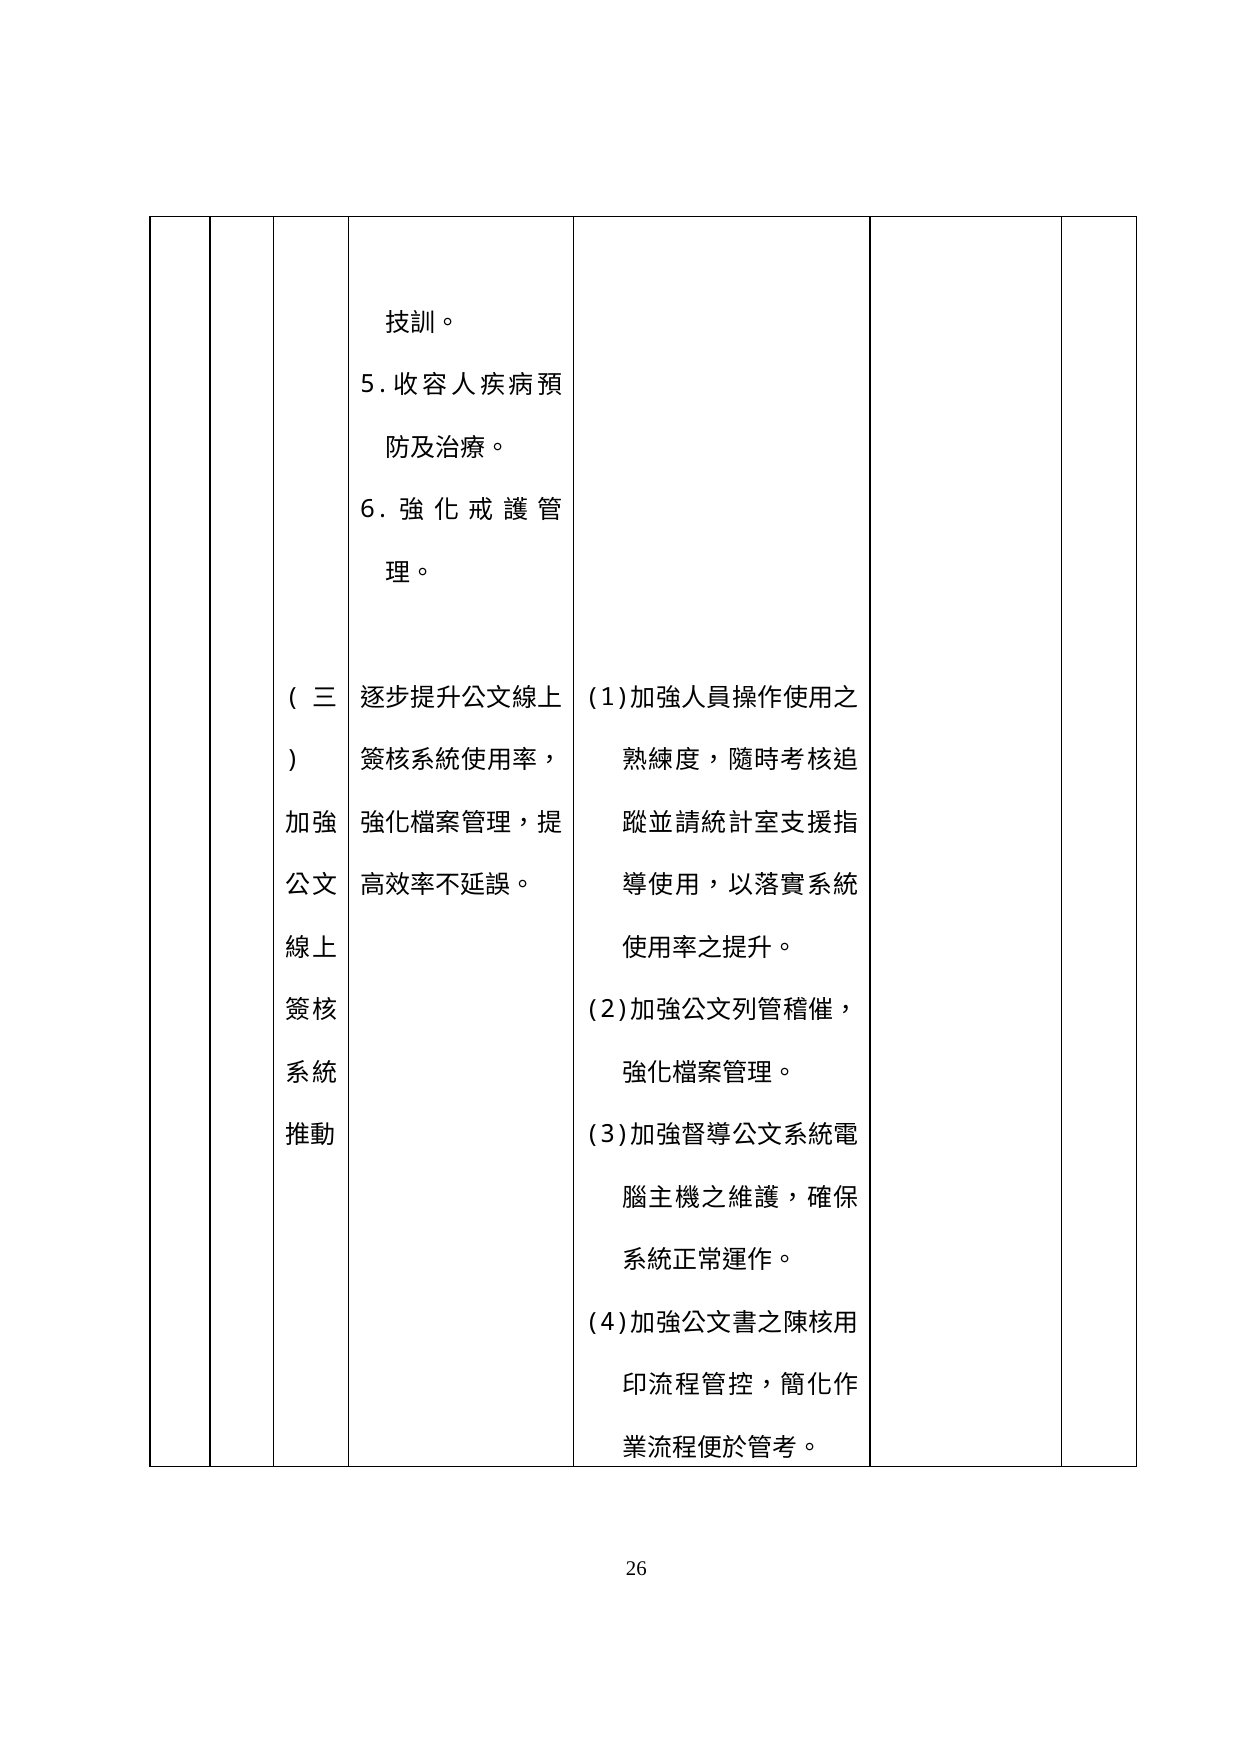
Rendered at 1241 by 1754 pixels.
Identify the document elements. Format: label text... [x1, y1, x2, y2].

table_cell [151, 217, 209, 1466]
table_cell [211, 217, 273, 1466]
table_cell 技訓。 5.收容人疾病預防及治療。 6.強化戒護管理。 逐步提升公文線上簽核系統使用率，強化檔案管理，提高效率不延誤。 [349, 217, 573, 1466]
table_cell [1062, 217, 1136, 1466]
table_cell (1)加強人員操作使用之熟練度，隨時考核追蹤並請統計室支援指導使用，以落實系統使用率之提升。 (2)加強公文列管稽催，強化檔案管理。 (3)加強督導公文系統電腦主機之維護，確保系統正常運作。 (4)加強公文書之陳核用印流程管控，簡化作業流程便於管考。 [574, 217, 869, 1466]
table_cell (三) 加強公文線上簽核系統推動 [274, 217, 348, 1466]
table_cell [871, 217, 1061, 1466]
